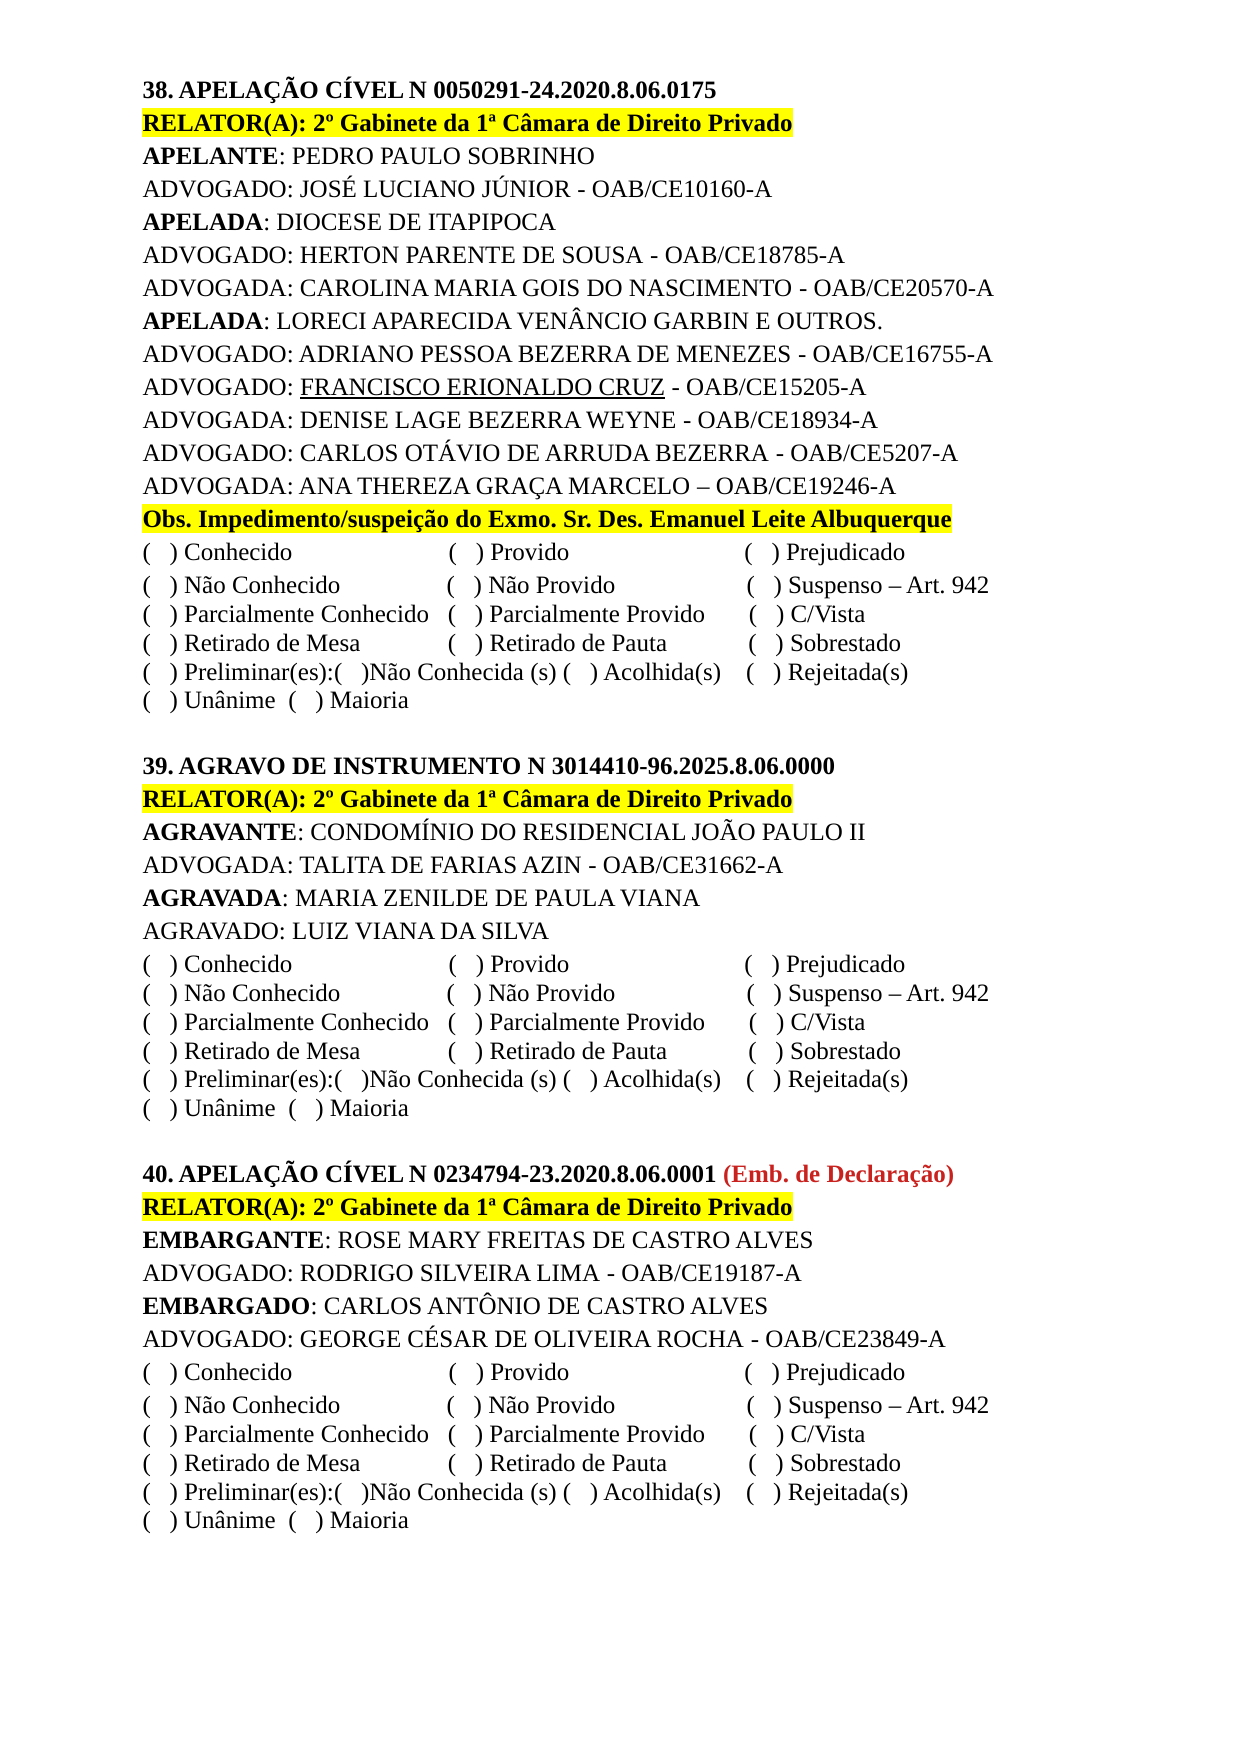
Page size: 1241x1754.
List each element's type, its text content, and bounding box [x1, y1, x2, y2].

text ( ) Parcialmente Conhecido ( ) Parcialmente Provido ( ) C/Vista [142, 1007, 1158, 1036]
text ( ) Unânime ( ) Maioria [142, 1505, 1188, 1534]
text ( ) Parcialmente Conhecido ( ) Parcialmente Provido ( ) C/Vista [142, 599, 1158, 628]
text ( ) Não Conhecido ( ) Não Provido ( ) Suspenso – Art. 942 [142, 570, 1158, 599]
text ( ) Parcialmente Conhecido ( ) Parcialmente Provido ( ) C/Vista [142, 1419, 1158, 1448]
text ( ) Conhecido ( ) Provido ( ) Prejudicado [142, 949, 1141, 978]
text ( ) Não Conhecido ( ) Não Provido ( ) Suspenso – Art. 942 [142, 1390, 1158, 1419]
text ( ) Preliminar(es):( )Não Conhecida (s) ( ) Acolhida(s) ( ) Rejeitada(s) [142, 1064, 1158, 1093]
text ( ) Preliminar(es):( )Não Conhecida (s) ( ) Acolhida(s) ( ) Rejeitada(s) [142, 657, 1158, 685]
text ( ) Retirado de Mesa ( ) Retirado de Pauta ( ) Sobrestado [142, 1448, 1158, 1477]
text ( ) Unânime ( ) Maioria 40. APELAÇÃO CÍVEL N 0234794-23.2020.8.06.0001 (Emb. de Declaração) RELATOR(A): 2º Gabinete da 1ª Câmara de Direito Privado EMBARGANTE: ROSE MARY FREITAS DE CASTRO ALVES ADVOGADO: RODRIGO SILVEIRA LIMA - OAB/CE19187-A EMBARGADO: CARLOS ANTÔNIO DE CASTRO ALVES ADVOGADO: GEORGE CÉSAR DE OLIVEIRA ROCHA - OAB/CE23849-A ( ) Conhecido ( ) Provido ( ) Prejudicado [142, 1093, 1188, 1386]
text ( ) Retirado de Mesa ( ) Retirado de Pauta ( ) Sobrestado [142, 1036, 1158, 1064]
text ( ) Unânime ( ) Maioria [142, 685, 1188, 714]
text Obs. Impedimento/suspeição do Exmo. Sr. Des. Emanuel Leite Albuquerque ( ) Conhecido ( ) Provido ( ) Prejudicado [142, 504, 1188, 566]
text ( ) Não Conhecido ( ) Não Provido ( ) Suspenso – Art. 942 [142, 978, 1158, 1007]
text 38. APELAÇÃO CÍVEL N 0050291-24.2020.8.06.0175 RELATOR(A): 2º Gabinete da 1ª Câmara de Direito Privado APELANTE: PEDRO PAULO SOBRINHO ADVOGADO: JOSÉ LUCIANO JÚNIOR - OAB/CE10160-A APELADA: DIOCESE DE ITAPIPOCA ADVOGADO: HERTON PARENTE DE SOUSA - OAB/CE18785-A ADVOGADA: CAROLINA MARIA GOIS DO NASCIMENTO - OAB/CE20570-A APELADA: LORECI APARECIDA VENÂNCIO GARBIN E OUTROS. ADVOGADO: ADRIANO PESSOA BEZERRA DE MENEZES - OAB/CE16755-A ADVOGADO: FRANCISCO ERIONALDO CRUZ - OAB/CE15205-A ADVOGADA: DENISE LAGE BEZERRA WEYNE - OAB/CE18934-A ADVOGADO: CARLOS OTÁVIO DE ARRUDA BEZERRA - OAB/CE5207-A ADVOGADA: ANA THEREZA GRAÇA MARCELO – OAB/CE19246-A [142, 75, 1188, 500]
text ( ) Retirado de Mesa ( ) Retirado de Pauta ( ) Sobrestado [142, 628, 1158, 657]
text ( ) Preliminar(es):( )Não Conhecida (s) ( ) Acolhida(s) ( ) Rejeitada(s) [142, 1477, 1158, 1505]
text 39. AGRAVO DE INSTRUMENTO N 3014410-96.2025.8.06.0000 RELATOR(A): 2º Gabinete da 1ª Câmara de Direito Privado AGRAVANTE: CONDOMÍNIO DO RESIDENCIAL JOÃO PAULO II ADVOGADA: TALITA DE FARIAS AZIN - OAB/CE31662-A AGRAVADA: MARIA ZENILDE DE PAULA VIANA AGRAVADO: LUIZ VIANA DA SILVA [142, 751, 1188, 945]
